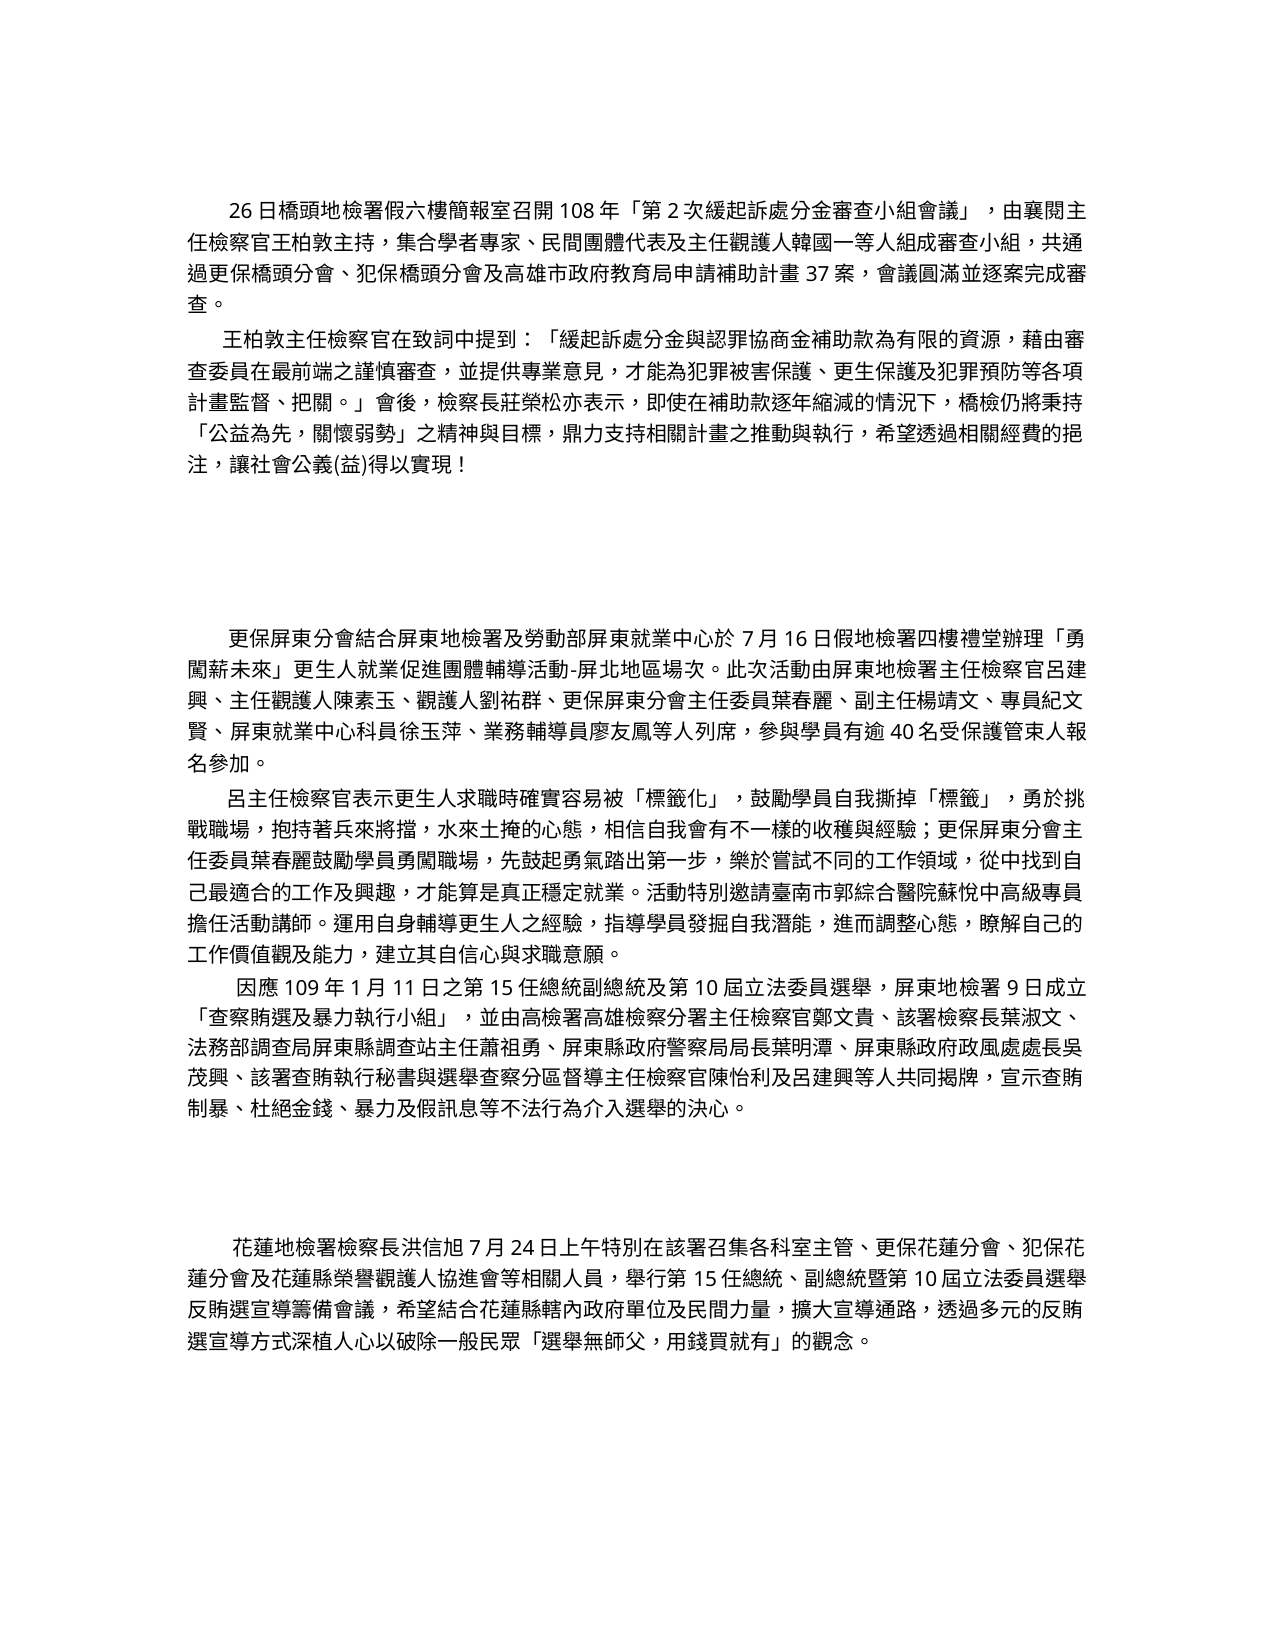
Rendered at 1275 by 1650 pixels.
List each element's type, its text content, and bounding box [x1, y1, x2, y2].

text 王柏敦主任檢察官在致詞中提到：「緩起訴處分金與認罪協商金補助款為有限的資源，藉由審查委員在最前端之謹慎審查，並提供專業意見，才能為犯罪被害保護、更生保護及犯罪預防等各項計畫監督、把關。」會後，檢察長莊榮松亦表示，即使在補助款逐年縮減的情況下，橋檢仍將秉持「公益為先，關懷弱勢」之精神與目標，鼎力支持相關計畫之推動與執行，希望透過相關經費的挹注，讓社會公義(益)得以實現！ [187, 323, 1087, 479]
text 臺東地檢署辦理社區生活營暨暑期犯罪預防宣導 [187, 1409, 1087, 1464]
text 更保屏東分會結合屏東地檢署及勞動部屏東就業中心於7月16日假地檢署四樓禮堂辦理「勇闖薪未來」更生人就業促進團體輔導活動-屏北地區場次。此次活動由屏東地檢署主任檢察官呂建興、主任觀護人陳素玉、觀護人劉祐群、更保屏東分會主任委員葉春麗、副主任楊靖文、專員紀文賢、屏東就業中心科員徐玉萍、業務輔導員廖友鳳等人列席，參與學員有逾40名受保護管束人報名參加。 [187, 621, 1087, 777]
text 更保屏東分會辦理「勇闖薪未來」更生人就業促進團體輔導活動 [187, 481, 1087, 564]
text 花蓮地檢召開總統立委選舉反賄選宣導籌備會議 [187, 1174, 1087, 1228]
text 呂主任檢察官表示更生人求職時確實容易被「標籤化」，鼓勵學員自我撕掉「標籤」，勇於挑戰職場，抱持著兵來將擋，水來土掩的心態，相信自我會有不一樣的收穫與經驗；更保屏東分會主任委員葉春麗鼓勵學員勇闖職場，先鼓起勇氣踏出第一步，樂於嘗試不同的工作領域，從中找到自己最適合的工作及興趣，才能算是真正穩定就業。活動特別邀請臺南市郭綜合醫院蘇悅中高級專員擔任活動講師。運用自身輔導更生人之經驗，指導學員發掘自我潛能，進而調整心態，瞭解自己的工作價值觀及能力，建立其自信心與求職意願。 [187, 781, 1087, 969]
text 因應109年1月11日之第15任總統副總統及第10屆立法委員選舉，屏東地檢署9日成立「查察賄選及暴力執行小組」，並由高檢署高雄檢察分署主任檢察官鄭文貴、該署檢察長葉淑文、法務部調查局屏東縣調查站主任蕭祖勇、屏東縣政府警察局局長葉明潭、屏東縣政府政風處處長吳茂興、該署查賄執行秘書與選舉查察分區督導主任檢察官陳怡利及呂建興等人共同揭牌，宣示查賄制暴、杜絕金錢、暴力及假訊息等不法行為介入選舉的決心。 [187, 971, 1087, 1122]
text 26日橋頭地檢署假六樓簡報室召開108年「第2次緩起訴處分金審查小組會議」，由襄閱主任檢察官王柏敦主持，集合學者專家、民間團體代表及主任觀護人韓國一等人組成審查小組，共通過更保橋頭分會、犯保橋頭分會及高雄市政府教育局申請補助計畫37案，會議圓滿並逐案完成審查。 [187, 194, 1087, 319]
text 花蓮地檢署檢察長洪信旭7月24日上午特別在該署召集各科室主管、更保花蓮分會、犯保花蓮分會及花蓮縣榮譽觀護人協進會等相關人員，舉行第15任總統、副總統暨第10屆立法委員選舉反賄選宣導籌備會議，希望結合花蓮縣轄內政府單位及民間力量，擴大宣導通路，透過多元的反賄選宣導方式深植人心以破除一般民眾「選舉無師父，用錢買就有」的觀念。 [187, 1230, 1087, 1355]
text 花蓮地檢舉辦酒駕防制講座 [187, 1122, 1087, 1164]
text 查小組會議 [187, 150, 1087, 192]
text 花檢、榮觀、曾氏宗親會聯合宣導反賄選 [187, 1357, 1087, 1399]
text 屏檢「查察賄選及暴力執行小組」成立揭牌 [187, 564, 1087, 619]
